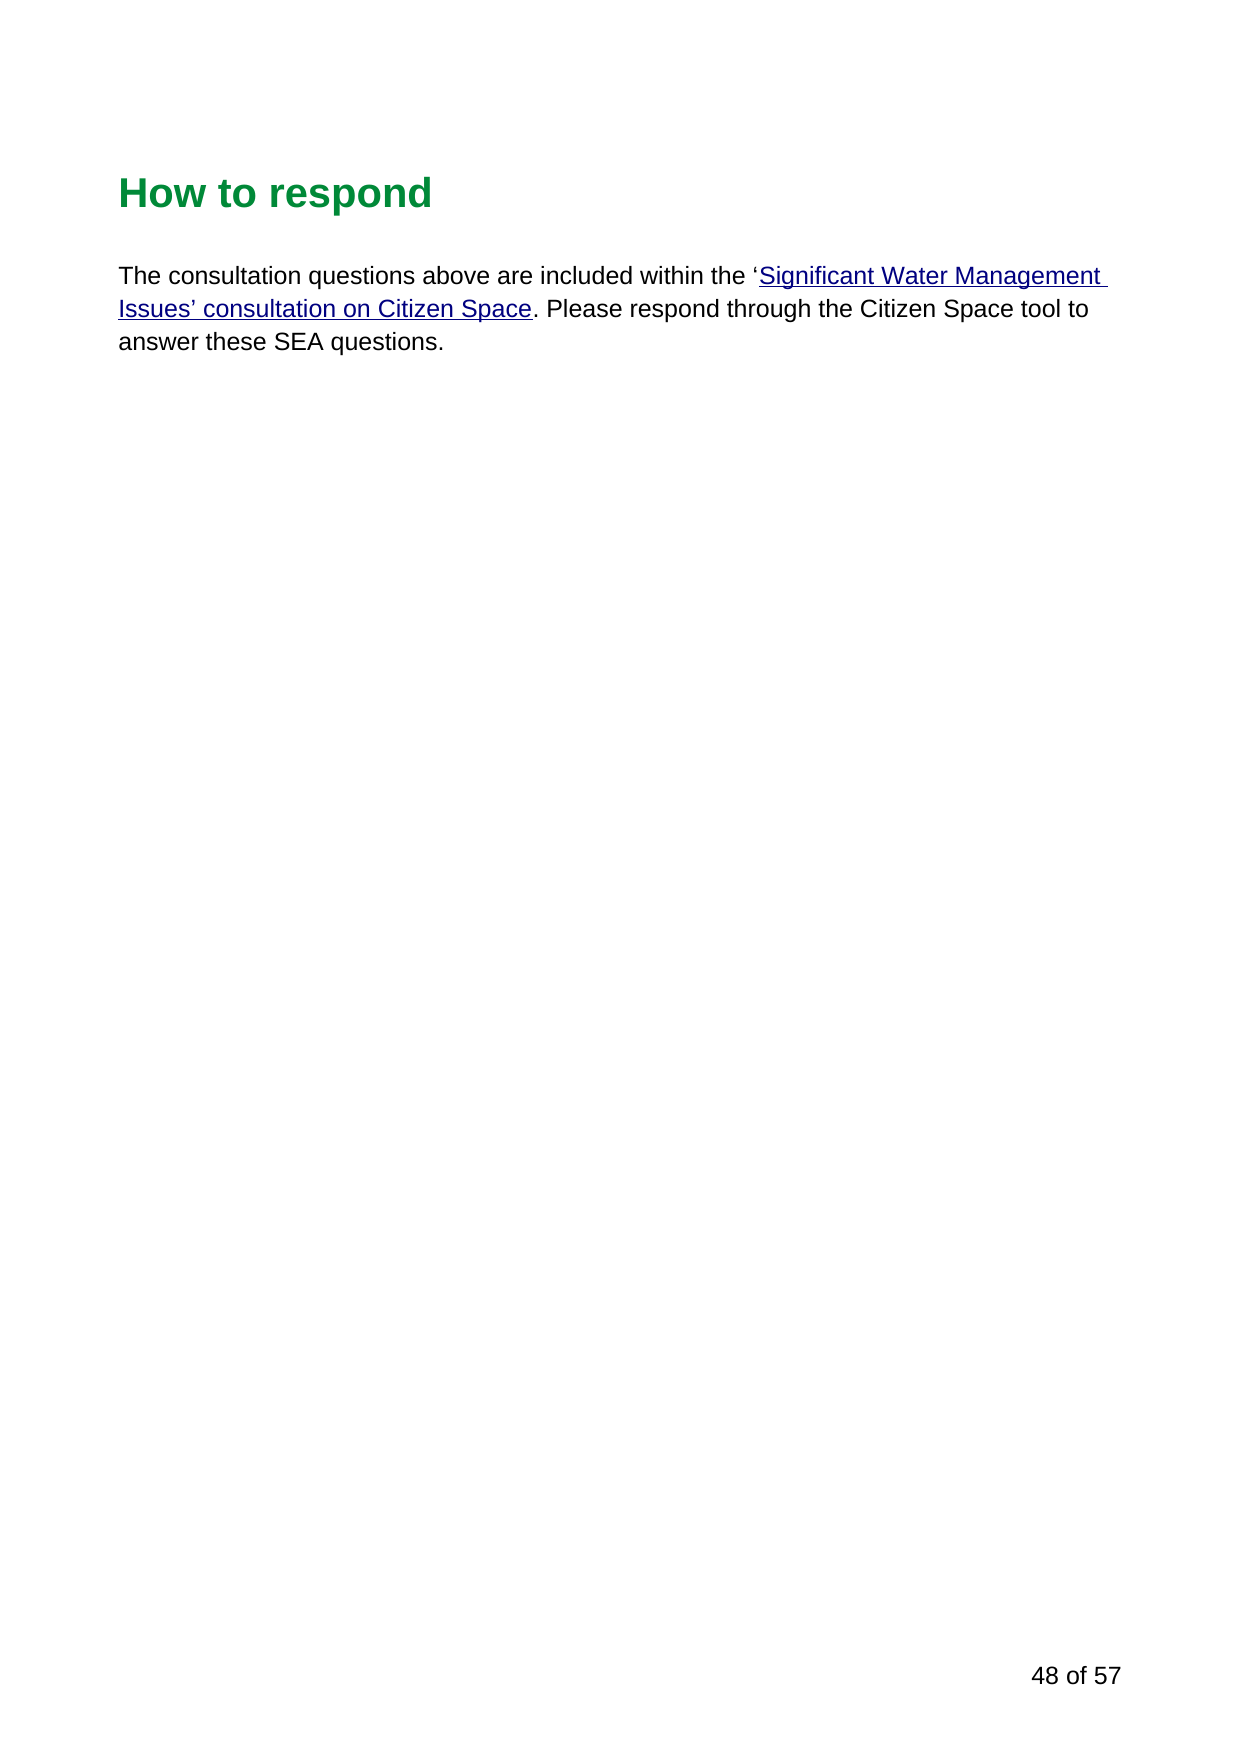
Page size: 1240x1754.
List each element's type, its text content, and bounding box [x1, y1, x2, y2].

subtitle How to respond [118, 168, 1121, 216]
text The consultation questions above are included within the ‘Significant Water Management Issues’ consultation on Citizen Space. Please respond through the Citizen Space tool to answer these SEA questions. [118, 261, 1121, 356]
